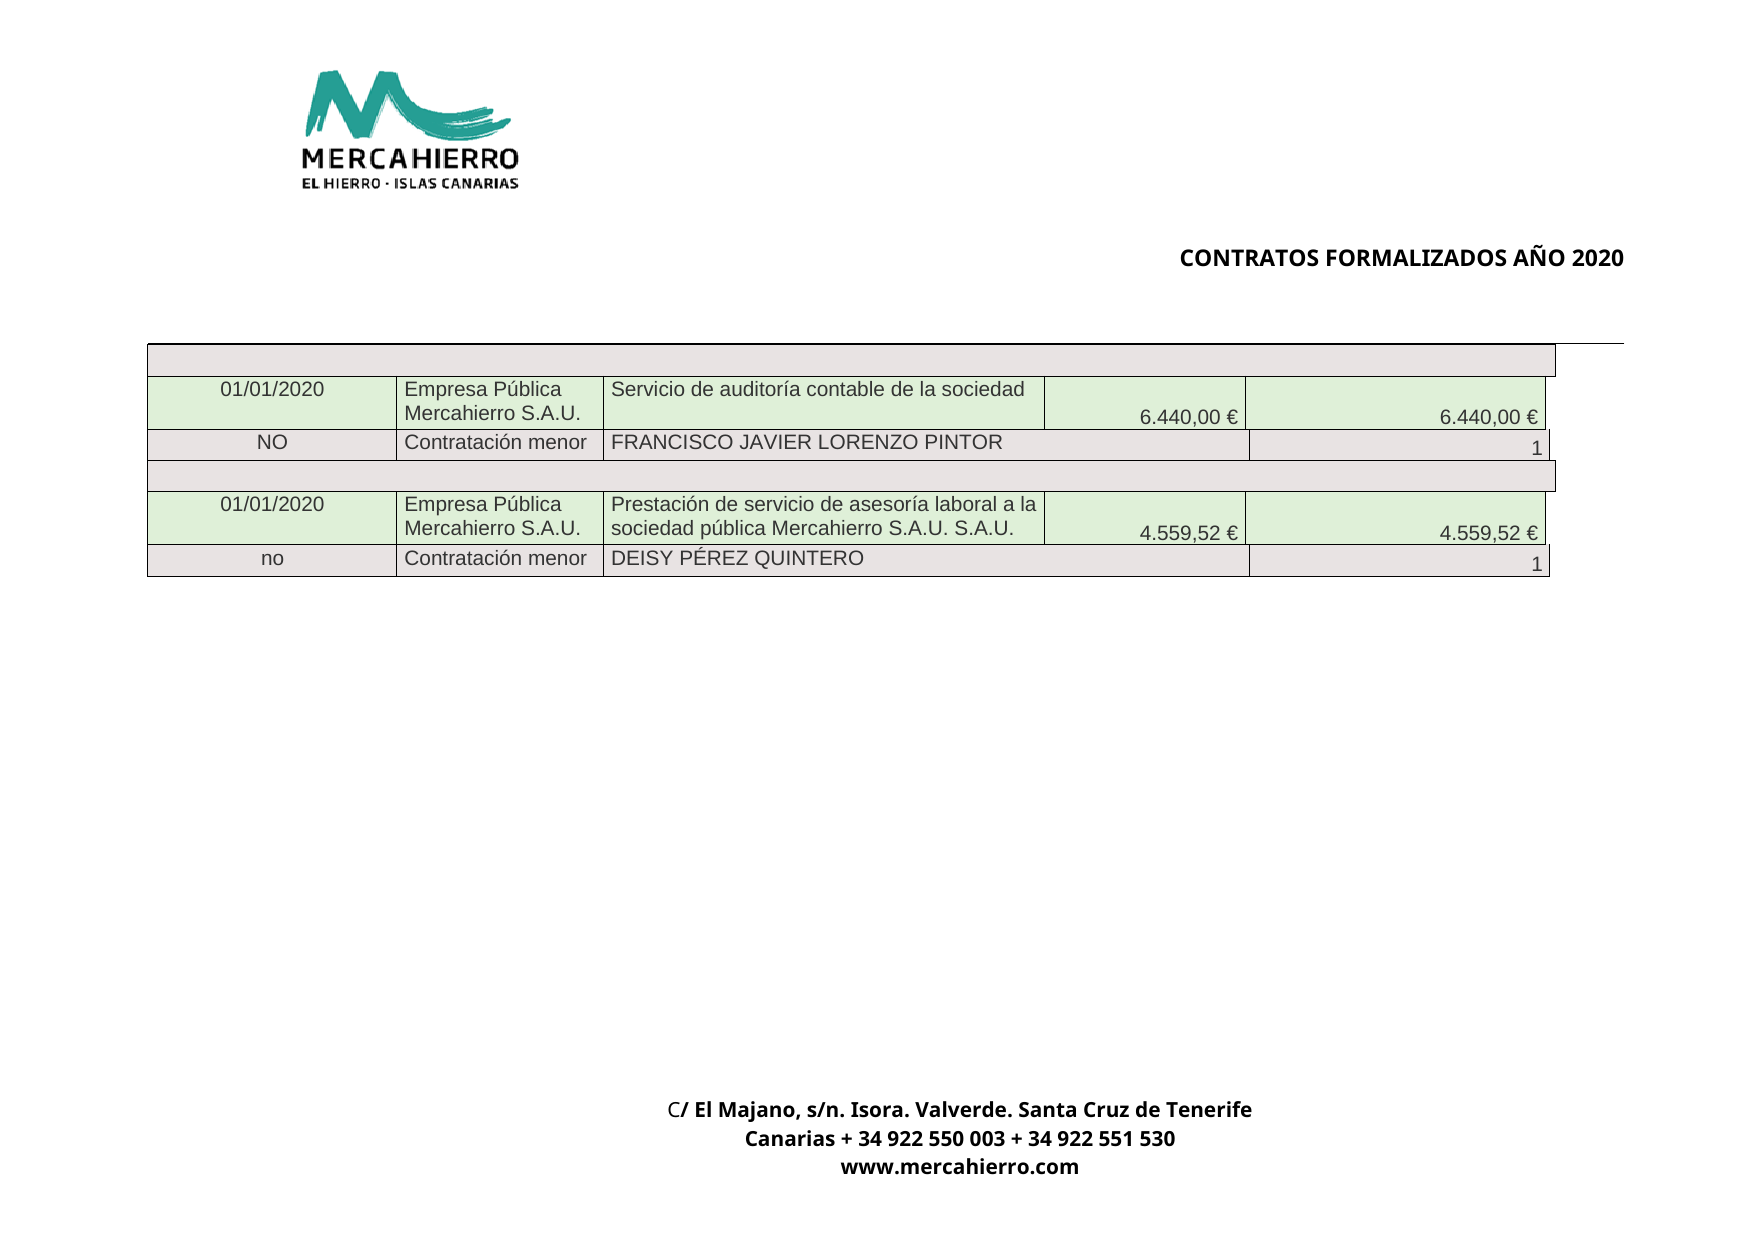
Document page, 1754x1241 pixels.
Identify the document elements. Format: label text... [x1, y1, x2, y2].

table_cell [148, 345, 1555, 376]
table_cell 4.559,52 € [1045, 492, 1245, 544]
table_cell 6.440,00 € [1045, 377, 1245, 429]
table_cell 1 [1250, 544, 1549, 576]
table_cell 6.440,00 € [1246, 377, 1545, 429]
table_cell [1550, 429, 1555, 460]
table_cell Servicio de auditoría contable de la sociedad [604, 377, 1044, 429]
table_cell 01/01/2020 [148, 377, 396, 429]
table_cell Empresa Pública Mercahierro S.A.U. [397, 377, 603, 429]
table_cell Prestación de servicio de asesoría laboral a la sociedad pública Mercahierro S.A.U. S.A.U. [604, 492, 1044, 544]
table_cell [148, 461, 1555, 491]
table_cell [1550, 492, 1555, 544]
table_cell 01/01/2020 [148, 492, 396, 544]
table_cell [1546, 492, 1550, 544]
table_cell 4.559,52 € [1246, 492, 1545, 544]
table_cell NO [148, 430, 396, 460]
table_cell DEISY PÉREZ QUINTERO [604, 545, 1249, 576]
table_cell 1 [1250, 429, 1549, 460]
table_cell Empresa Pública Mercahierro S.A.U. [397, 492, 603, 544]
table_cell FRANCISCO JAVIER LORENZO PINTOR [604, 430, 1249, 460]
table_cell Contratación menor [397, 430, 603, 460]
table_cell Contratación menor [397, 545, 603, 576]
table_cell [1550, 377, 1555, 429]
table_cell [1546, 377, 1550, 429]
table_cell [1550, 544, 1555, 576]
table_cell no [148, 545, 396, 576]
